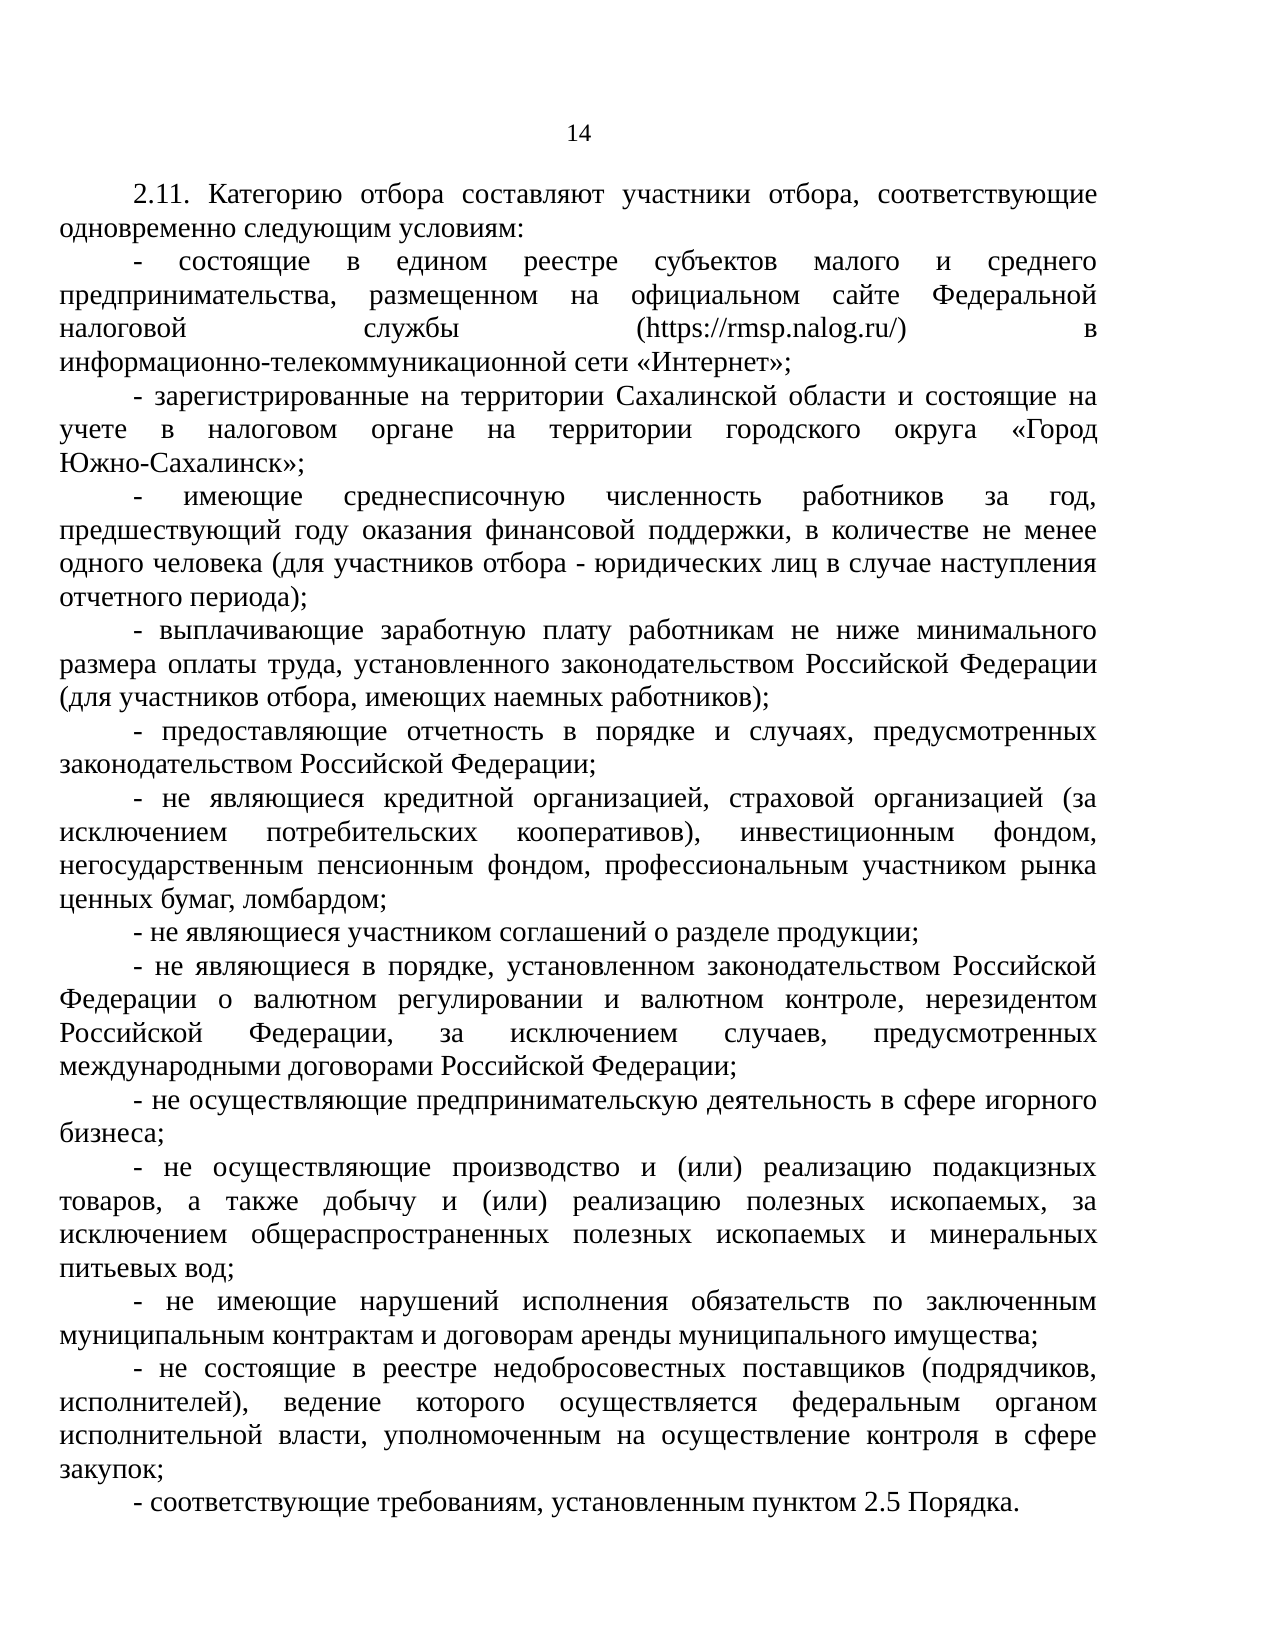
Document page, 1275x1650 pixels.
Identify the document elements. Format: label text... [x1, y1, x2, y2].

text - не имеющие нарушений исполнения обязательств по заключенным муниципальным контрактам и договорам аренды муниципального имущества; [59, 1283, 1098, 1350]
text - не осуществляющие производство и (или) реализацию подакцизных товаров, а также добычу и (или) реализацию полезных ископаемых, за исключением общераспространенных полезных ископаемых и минеральных питьевых вод; [59, 1149, 1098, 1283]
text 2.11. Категорию отбора составляют участники отбора, соответствующие одновременно следующим условиям: [59, 176, 1098, 243]
text - зарегистрированные на территории Сахалинской области и состоящие на учете в налоговом органе на территории городского округа «Город Южно-Сахалинск»; [59, 378, 1098, 478]
text - выплачивающие заработную плату работникам не ниже минимального размера оплаты труда, установленного законодательством Российской Федерации (для участников отбора, имеющих наемных работников); [59, 612, 1098, 713]
text - не являющиеся в порядке, установленном законодательством Российской Федерации о валютном регулировании и валютном контроле, нерезидентом Российской Федерации, за исключением случаев, предусмотренных международными договорами Российской Федерации; [59, 948, 1098, 1082]
text - имеющие среднесписочную численность работников за год, предшествующий году оказания финансовой поддержки, в количестве не менее одного человека (для участников отбора - юридических лиц в случае наступления отчетного периода); [59, 478, 1098, 612]
text - соответствующие требованиям, установленным пунктом 2.5 Порядка. [59, 1484, 1098, 1518]
text - состоящие в едином реестре субъектов малого и среднего предпринимательства, размещенном на официальном сайте Федеральной налоговой службы (https://rmsp.nalog.ru/) в информационно-телекоммуникационной сети «Интернет»; [59, 243, 1098, 378]
text - предоставляющие отчетность в порядке и случаях, предусмотренных законодательством Российской Федерации; [59, 713, 1098, 780]
text - не являющиеся кредитной организацией, страховой организацией (за исключением потребительских кооперативов), инвестиционным фондом, негосударственным пенсионным фондом, профессиональным участником рынка ценных бумаг, ломбардом; [59, 780, 1098, 914]
text - не состоящие в реестре недобросовестных поставщиков (подрядчиков, исполнителей), ведение которого осуществляется федеральным органом исполнительной власти, уполномоченным на осуществление контроля в сфере закупок; [59, 1350, 1098, 1484]
text - не являющиеся участником соглашений о разделе продукции; [59, 914, 1098, 948]
text - не осуществляющие предпринимательскую деятельность в сфере игорного бизнеса; [59, 1082, 1098, 1149]
